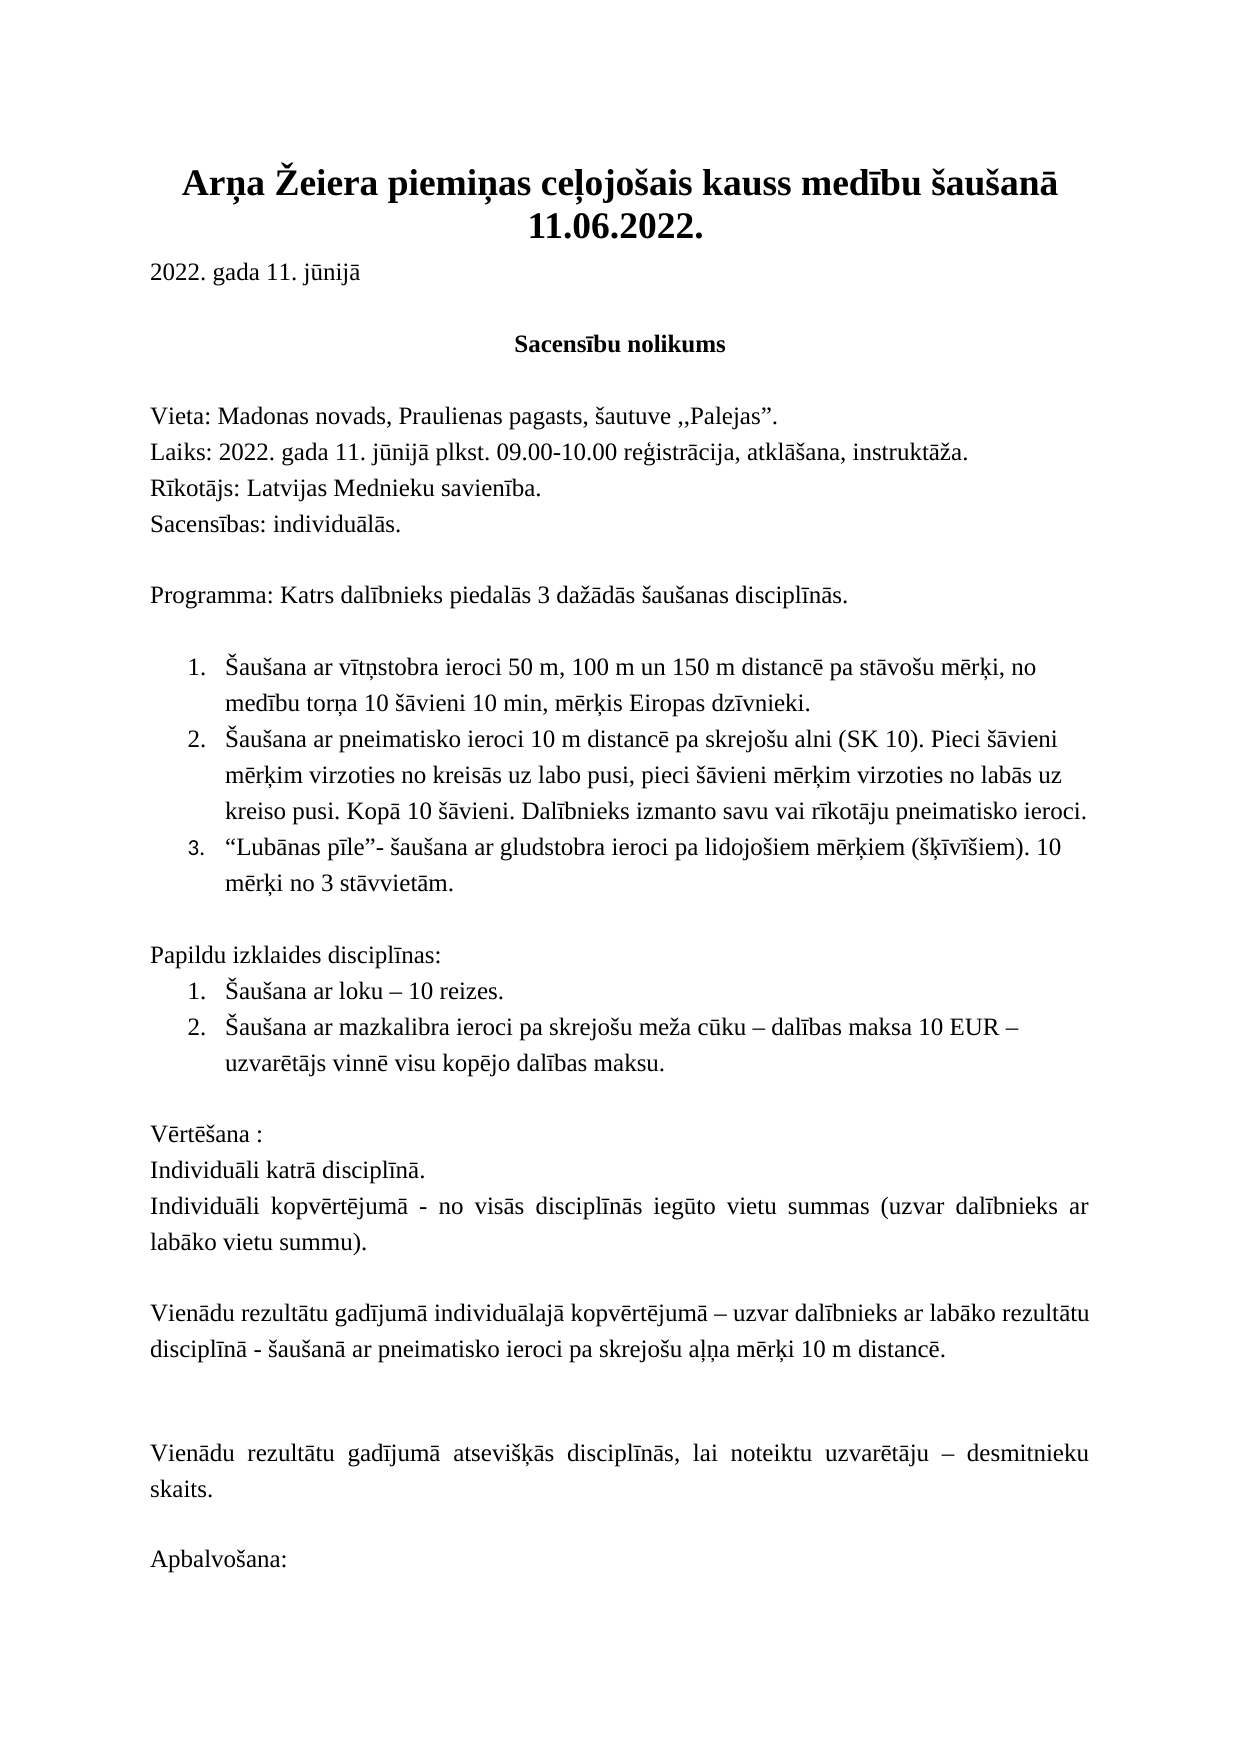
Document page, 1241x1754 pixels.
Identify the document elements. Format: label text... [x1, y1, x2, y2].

text Papildu izklaides disciplīnas: [150, 933, 1090, 969]
text Individuāli katrā disciplīnā. [150, 1148, 1090, 1184]
text Vienādu rezultātu gadījumā individuālajā kopvērtējumā – uzvar dalībnieks ar labāko rezultātu disciplīnā - šaušanā ar pneimatisko ieroci pa skrejošu aļņa mērķi 10 m distancē. [150, 1291, 1090, 1362]
text Programma: Katrs dalībnieks piedalās 3 dažādās šaušanas disciplīnās. [150, 573, 1090, 609]
text Vērtēšana : [150, 1112, 1090, 1148]
text 2022. gada 11. jūnijā [150, 257, 1090, 286]
list Šaušana ar vītņstobra ieroci 50 m, 100 m un 150 m distancē pa stāvošu mērķi, no medību torņa 10 šāvieni 10 min, mērķis Eiropas dzīvnieki. [187, 645, 1090, 717]
subtitle Arņa Žeiera piemiņas ceļojošais kauss medību šaušanā 11.06.2022. [150, 160, 1090, 247]
text Laiks: 2022. gada 11. jūnijā plkst. 09.00-10.00 reģistrācija, atklāšana, instruktāža. [150, 429, 1090, 466]
text Vienādu rezultātu gadījumā atsevišķās disciplīnās, lai noteiktu uzvarētāju – desmitnieku skaits. [150, 1431, 1090, 1503]
text Sacensības: individuālās. [150, 501, 1090, 537]
text Rīkotājs: Latvijas Mednieku savienība. [150, 466, 1090, 501]
text Individuāli kopvērtējumā - no visās disciplīnās iegūto vietu summas (uzvar dalībnieks ar labāko vietu summu). [150, 1184, 1090, 1256]
list Šaušana ar loku – 10 reizes. [187, 969, 1090, 1004]
list “Lubānas pīle”- šaušana ar gludstobra ieroci pa lidojošiem mērķiem (šķīvīšiem). 10 mērķi no 3 stāvvietām. [187, 825, 1090, 933]
text Sacensību nolikums [150, 322, 1090, 358]
list Šaušana ar mazkalibra ieroci pa skrejošu meža cūku – dalības maksa 10 EUR – uzvarētājs vinnē visu kopējo dalības maksu. [187, 1004, 1090, 1076]
text Vieta: Madonas novads, Praulienas pagasts, šautuve ,,Palejas”. [150, 394, 1090, 429]
text Apbalvošana: [150, 1537, 1090, 1573]
list Šaušana ar pneimatisko ieroci 10 m distancē pa skrejošu alni (SK 10). Pieci šāvieni mērķim virzoties no kreisās uz labo pusi, pieci šāvieni mērķim virzoties no labās uz kreiso pusi. Kopā 10 šāvieni. Dalībnieks izmanto savu vai rīkotāju pneimatisko ieroci. [187, 717, 1090, 825]
